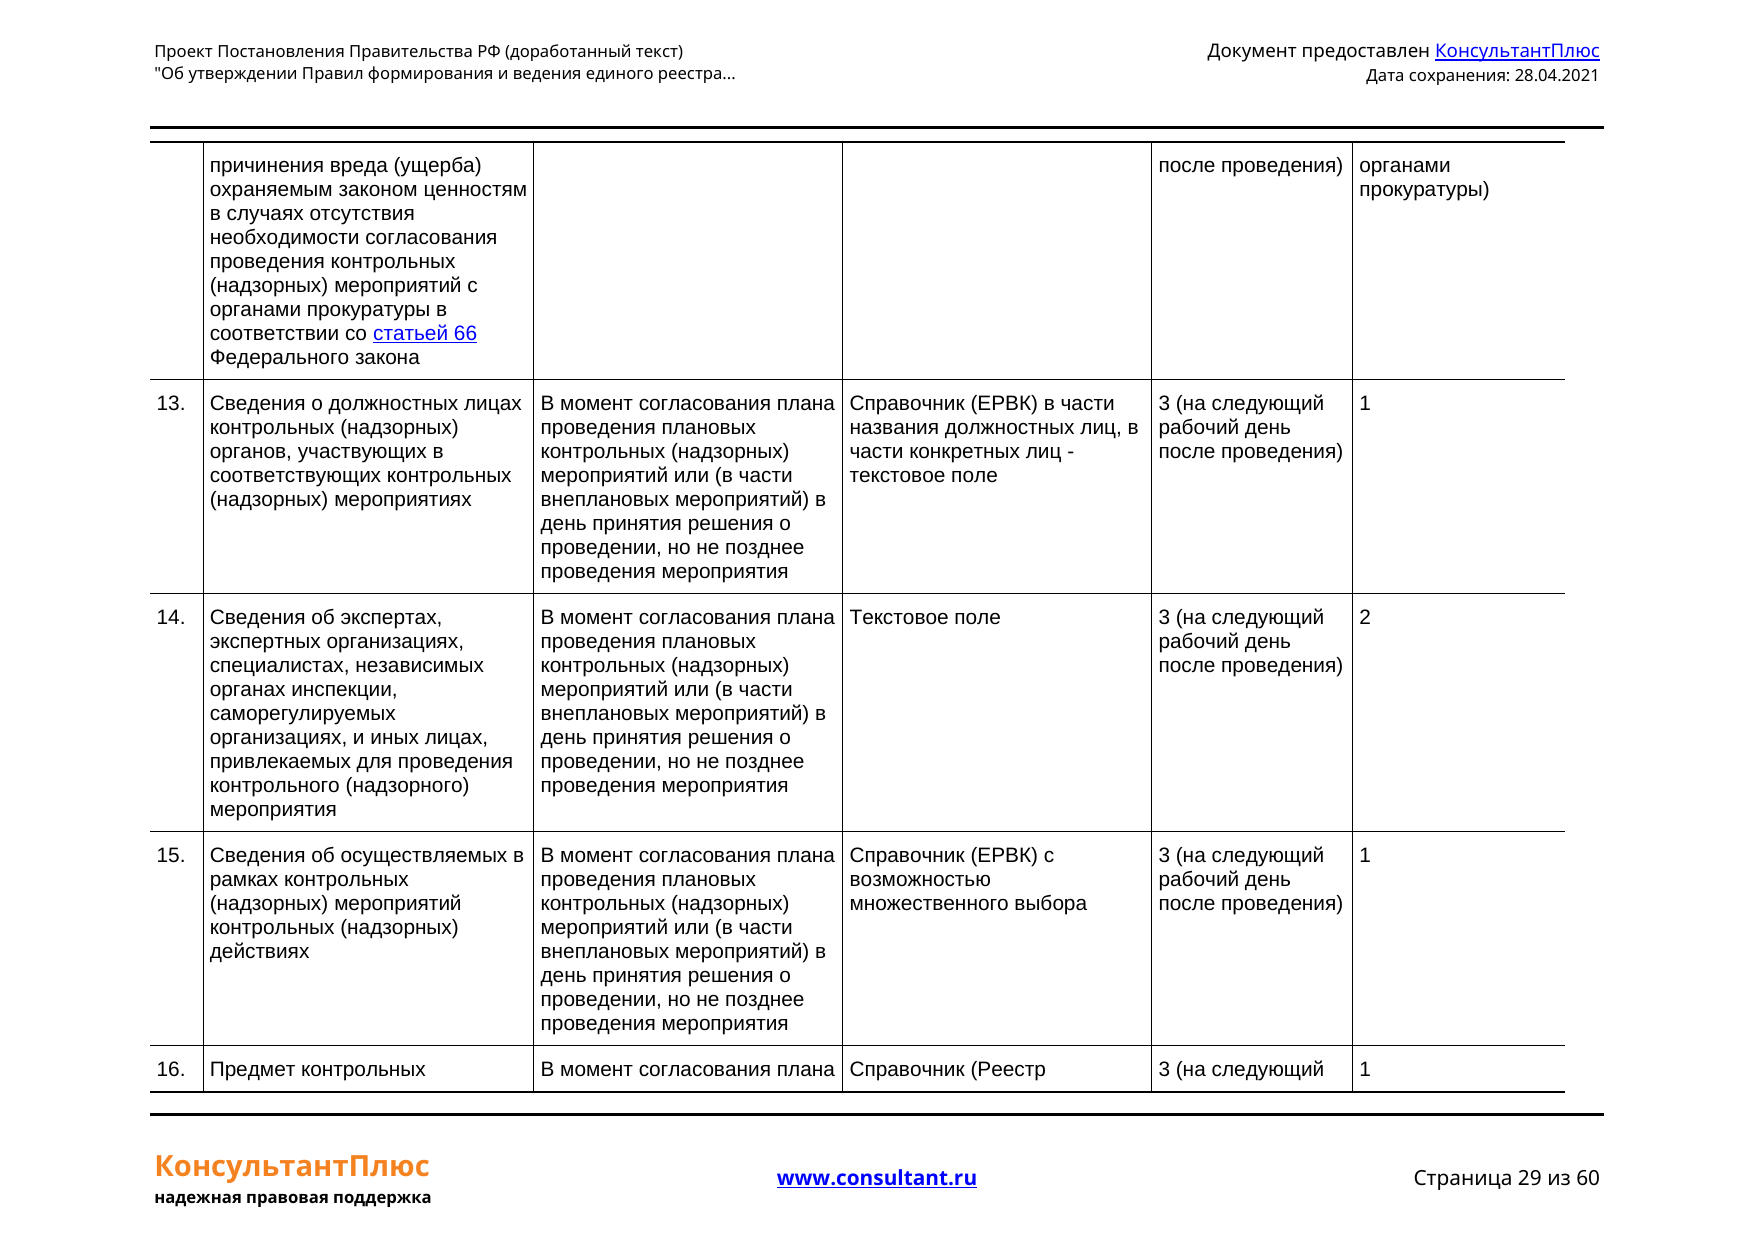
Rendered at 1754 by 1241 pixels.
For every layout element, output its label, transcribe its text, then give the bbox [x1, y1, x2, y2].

table_cell причинения вреда (ущерба) охраняемым законом ценностям в случаях отсутствия необходимости согласования проведения контрольных (надзорных) мероприятий с органами прокуратуры в соответствии со статьей 66 Федерального закона [204, 143, 533, 379]
table_cell [843, 143, 1151, 379]
table_cell Текстовое поле [843, 594, 1151, 831]
table_cell 2 [1353, 594, 1565, 831]
table_cell 3 (на следующий рабочий день после проведения) [1152, 594, 1352, 831]
table_cell Справочник (ЕРВК) с возможностью множественного выбора [843, 832, 1151, 1045]
table_cell Предмет контрольных [204, 1046, 533, 1091]
table_cell 13. [150, 380, 203, 593]
table_cell 15. [150, 832, 203, 1045]
table_cell Сведения об осуществляемых в рамках контрольных (надзорных) мероприятий контрольных (надзорных) действиях [204, 832, 533, 1045]
table_cell [150, 143, 203, 379]
table_cell В момент согласования плана проведения плановых контрольных (надзорных) мероприятий или (в части внеплановых мероприятий) в день принятия решения о проведении, но не позднее проведения мероприятия [534, 832, 842, 1045]
table_cell В момент согласования плана [534, 1046, 842, 1091]
table_cell 14. [150, 594, 203, 831]
table_cell 1 [1353, 832, 1565, 1045]
table_cell Справочник (Реестр [843, 1046, 1151, 1091]
table_cell Сведения об экспертах, экспертных организациях, специалистах, независимых органах инспекции, саморегулируемых организациях, и иных лицах, привлекаемых для проведения контрольного (надзорного) мероприятия [204, 594, 533, 831]
table_cell 3 (на следующий [1152, 1046, 1352, 1091]
table_cell органами прокуратуры) [1353, 143, 1565, 379]
table_cell Справочник (ЕРВК) в части названия должностных лиц, в части конкретных лиц - текстовое поле [843, 380, 1151, 593]
table_cell 16. [150, 1046, 203, 1091]
table_cell В момент согласования плана проведения плановых контрольных (надзорных) мероприятий или (в части внеплановых мероприятий) в день принятия решения о проведении, но не позднее проведения мероприятия [534, 380, 842, 593]
table_cell 1 [1353, 1046, 1565, 1091]
table_cell 1 [1353, 380, 1565, 593]
table_cell 3 (на следующий рабочий день после проведения) [1152, 380, 1352, 593]
table_cell 3 (на следующий рабочий день после проведения) [1152, 832, 1352, 1045]
table_cell В момент согласования плана проведения плановых контрольных (надзорных) мероприятий или (в части внеплановых мероприятий) в день принятия решения о проведении, но не позднее проведения мероприятия [534, 594, 842, 831]
table_cell Сведения о должностных лицах контрольных (надзорных) органов, участвующих в соответствующих контрольных (надзорных) мероприятиях [204, 380, 533, 593]
table_cell после проведения) [1152, 143, 1352, 379]
table_cell [534, 143, 842, 379]
